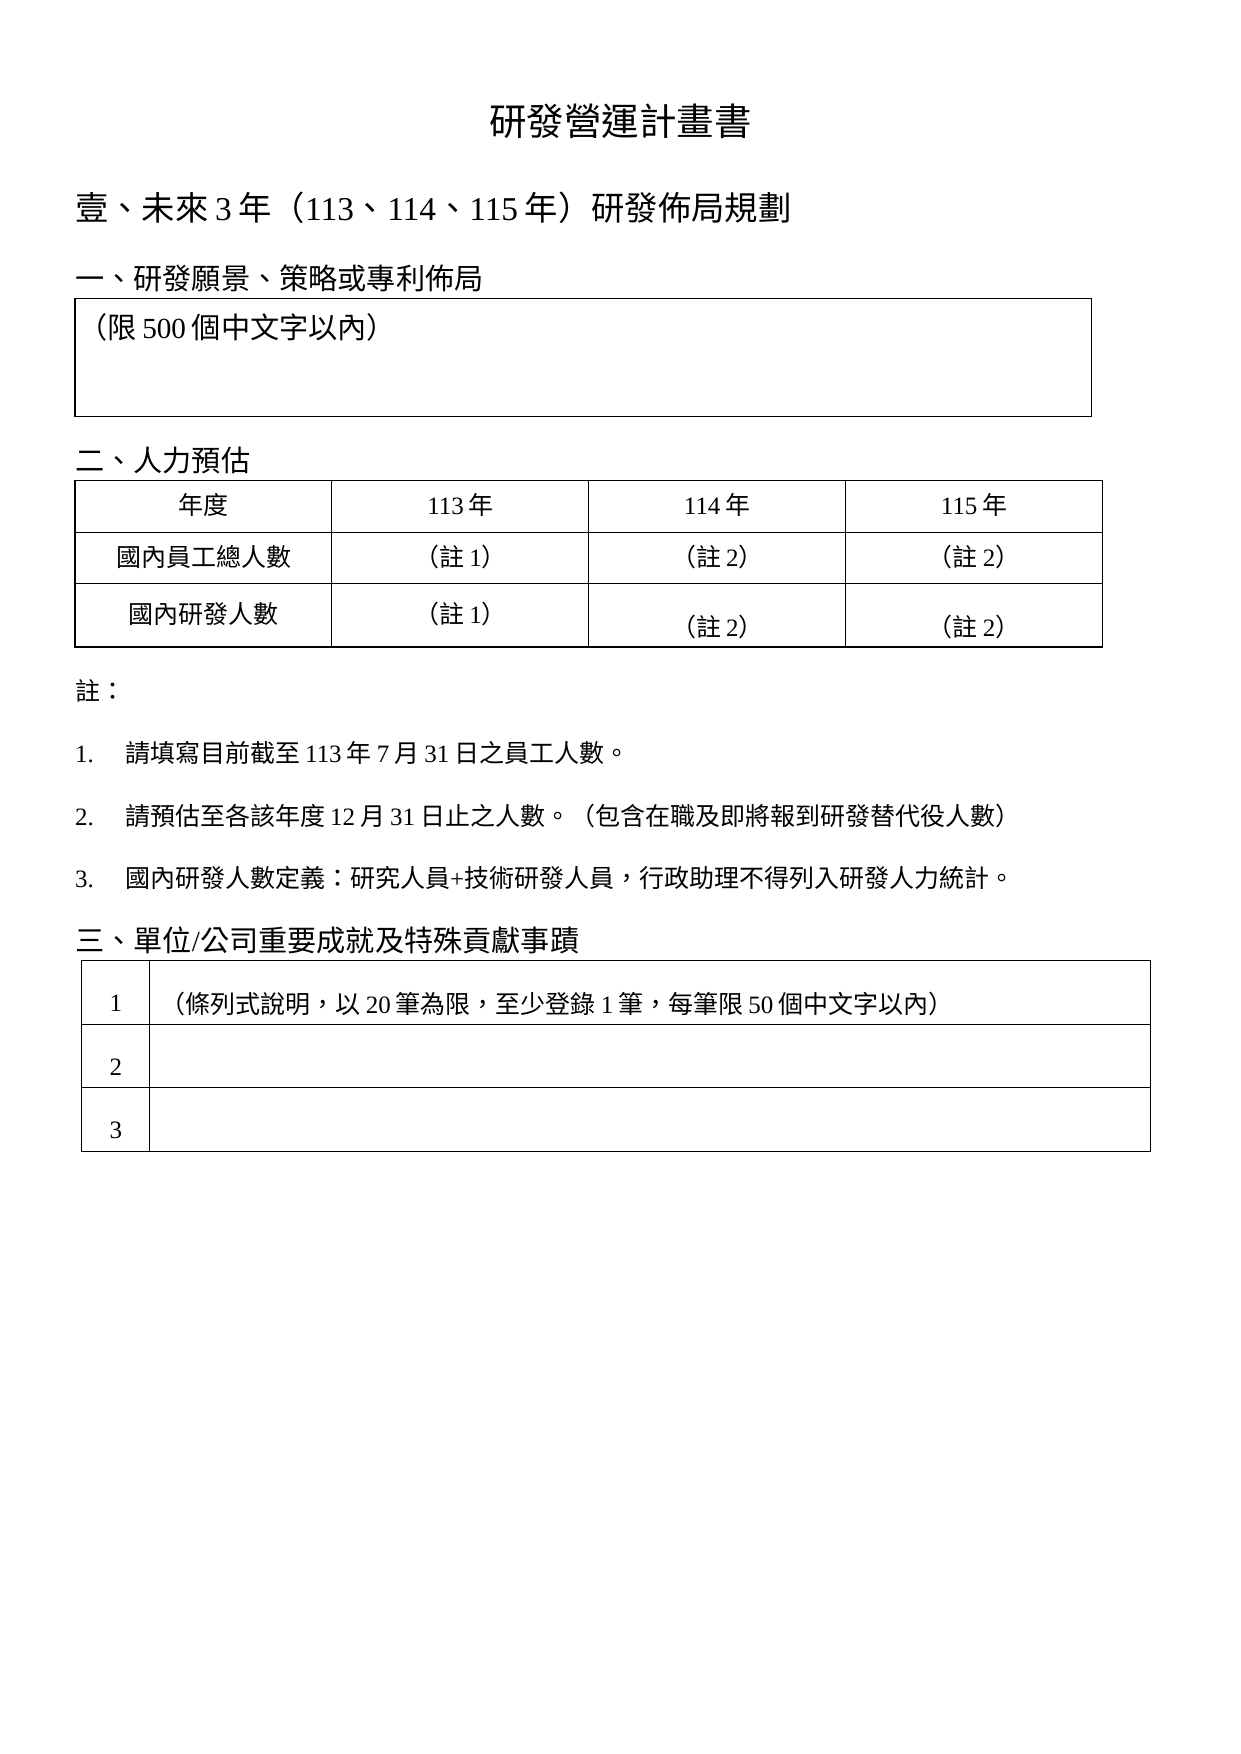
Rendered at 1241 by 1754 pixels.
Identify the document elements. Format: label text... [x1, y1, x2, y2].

table_cell 國內研發人數 [76, 584, 331, 646]
table_header （限500個中文字以內） [76, 299, 1091, 416]
text 壹、未來3年（113、114、115年）研發佈局規劃 [75, 187, 1165, 229]
text 研發營運計畫書 [75, 102, 1165, 144]
table_cell （註2） [846, 584, 1102, 646]
list 請填寫目前截至113年7月31日之員工人數。 [75, 710, 1165, 772]
table_cell 3 [82, 1088, 149, 1151]
table_header 114年 [589, 481, 845, 532]
table_cell （註2） [589, 584, 845, 646]
table_header （條列式說明，以20筆為限，至少登錄1筆，每筆限50個中文字以內） [150, 961, 1150, 1023]
list 國內研發人數定義：研究人員+技術研發人員，行政助理不得列入研發人力統計。 [75, 835, 1165, 897]
table_cell （註2） [846, 533, 1102, 583]
text 註： [75, 647, 1165, 710]
table_cell 2 [82, 1025, 149, 1087]
table_cell （註1） [332, 584, 588, 646]
list 請預估至各該年度12月31日止之人數。（包含在職及即將報到研發替代役人數） [75, 772, 1165, 835]
table_header 115年 [846, 481, 1102, 532]
table_cell （註2） [589, 533, 845, 583]
text 二、人力預估 [75, 417, 1165, 479]
table_cell [150, 1025, 1150, 1087]
table_header 1 [82, 961, 149, 1023]
table_cell 國內員工總人數 [76, 533, 331, 583]
table_cell [150, 1088, 1150, 1151]
text 三、單位/公司重要成就及特殊貢獻事蹟 [75, 897, 1165, 960]
table_cell （註1） [332, 533, 588, 583]
table_header 年度 [76, 481, 331, 532]
table_header 113年 [332, 481, 588, 532]
text 一、研發願景、策略或專利佈局 [75, 235, 1165, 298]
